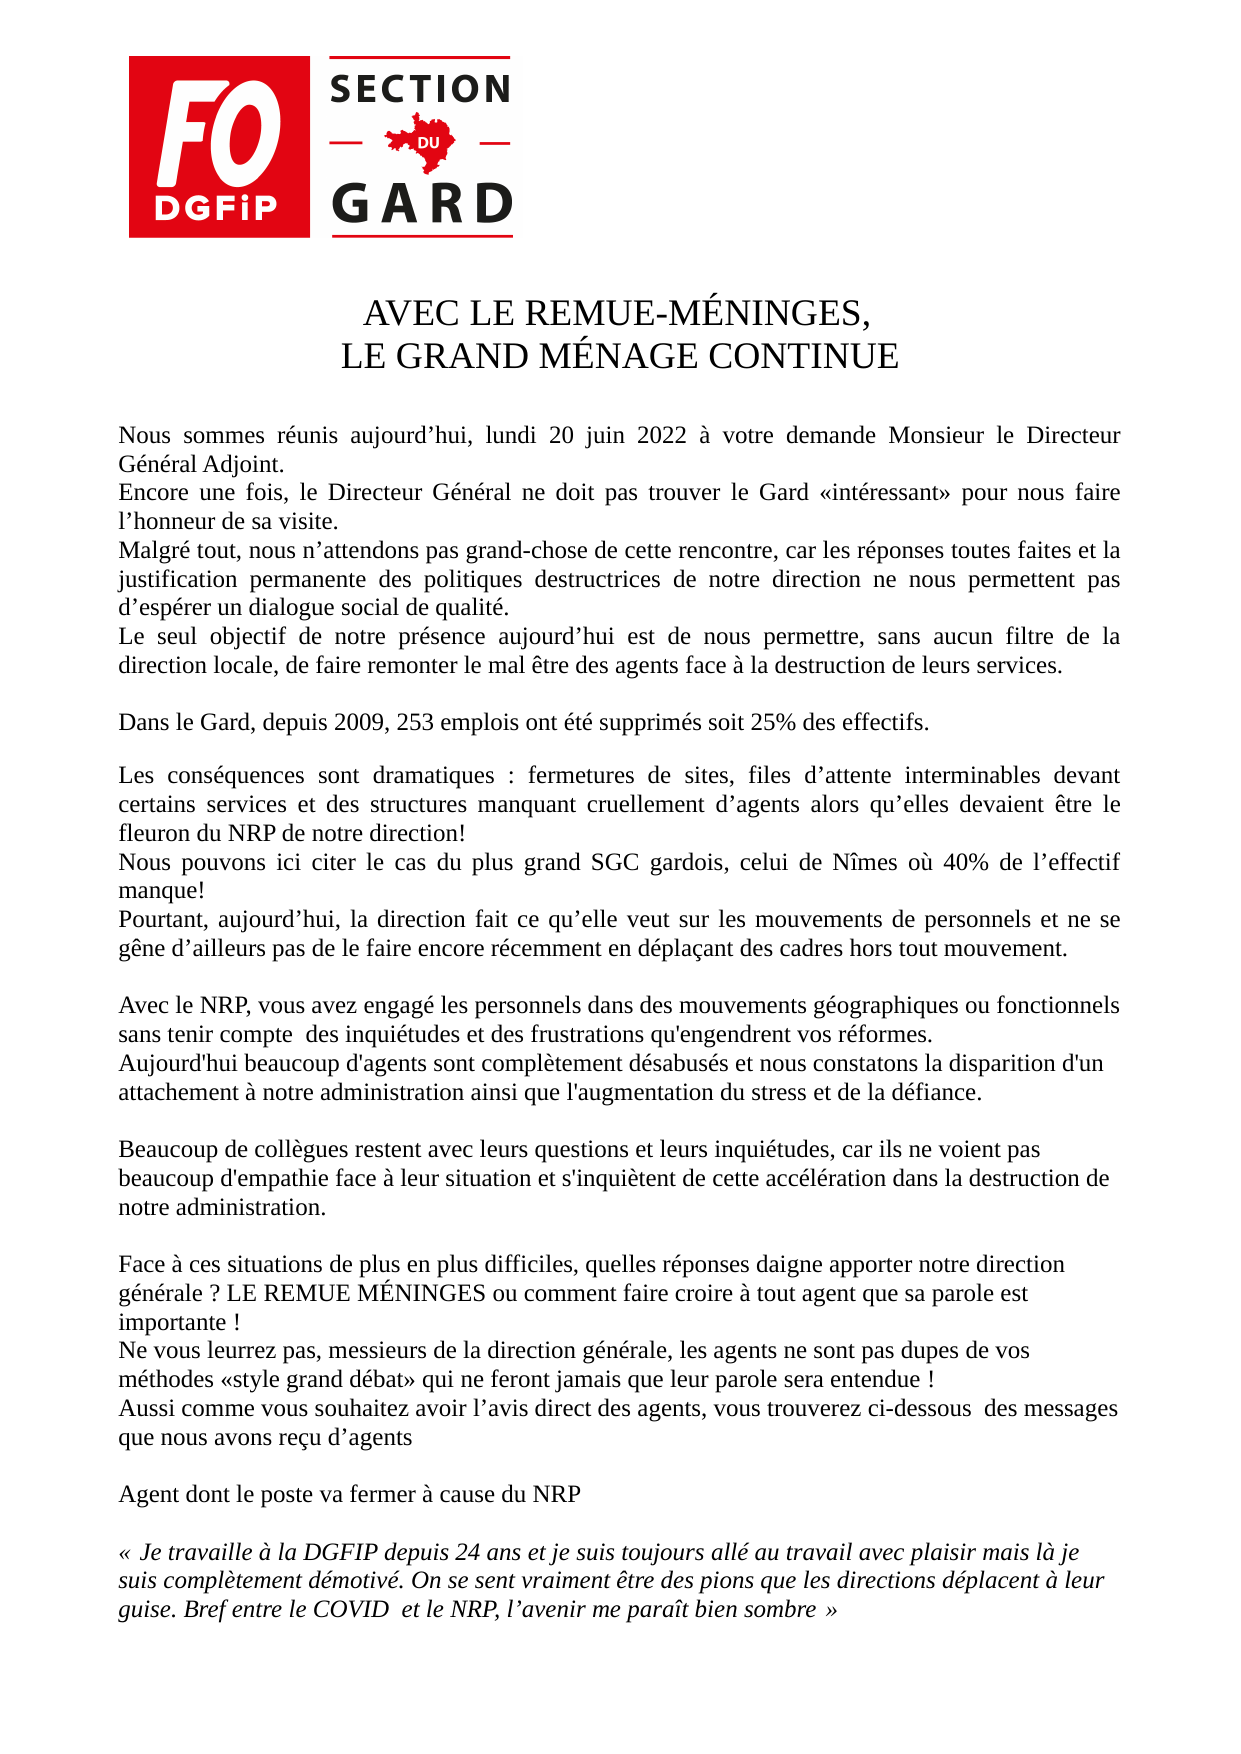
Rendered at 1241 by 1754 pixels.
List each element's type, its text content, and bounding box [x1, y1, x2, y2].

text Aujourd'hui beaucoup d'agents sont complètement désabusés et nous constatons la disparition d'un attachement à notre administration ainsi que l'augmentation du stress et de la défiance. [118, 1048, 1122, 1105]
text « Je travaille à la DGFIP depuis 24 ans et je suis toujours allé au travail avec plaisir mais là je suis complètement démotivé. On se sent vraiment être des pions que les directions déplacent à leur guise. Bref entre le COVID et le NRP, l’avenir me paraît bien sombre » [118, 1537, 1122, 1623]
picture [129, 56, 524, 238]
text Agent dont le poste va fermer à cause du NRP [118, 1479, 1122, 1508]
text Pourtant, aujourd’hui, la direction fait ce qu’elle veut sur les mouvements de personnels et ne se gêne d’ailleurs pas de le faire encore récemment en déplaçant des cadres hors tout mouvement. [118, 904, 1122, 962]
text Nous pouvons ici citer le cas du plus grand SGC gardois, celui de Nîmes où 40% de l’effectif manque! [118, 847, 1122, 904]
text Face à ces situations de plus en plus difficiles, quelles réponses daigne apporter notre direction générale ? LE REMUE MÉNINGES ou comment faire croire à tout agent que sa parole est importante ! [118, 1249, 1122, 1335]
text Beaucoup de collègues restent avec leurs questions et leurs inquiétudes, car ils ne voient pas beaucoup d'empathie face à leur situation et s'inquiètent de cette accélération dans la destruction de notre administration. [118, 1134, 1122, 1220]
text Le seul objectif de notre présence aujourd’hui est de nous permettre, sans aucun filtre de la direction locale, de faire remonter le mal être des agents face à la destruction de leurs services. [118, 621, 1122, 679]
text LE GRAND MÉNAGE CONTINUE [118, 334, 1122, 377]
text Dans le Gard, depuis 2009, 253 emplois ont été supprimés soit 25% des effectifs. [118, 707, 1122, 736]
text Aussi comme vous souhaitez avoir l’avis direct des agents, vous trouverez ci-dessous des messages que nous avons reçu d’agents [118, 1393, 1122, 1450]
text Encore une fois, le Directeur Général ne doit pas trouver le Gard «intéressant» pour nous faire l’honneur de sa visite. [118, 477, 1122, 535]
text Nous sommes réunis aujourd’hui, lundi 20 juin 2022 à votre demande Monsieur le Directeur Général Adjoint. [118, 420, 1122, 477]
text Ne vous leurrez pas, messieurs de la direction générale, les agents ne sont pas dupes de vos méthodes «style grand débat» qui ne feront jamais que leur parole sera entendue ! [118, 1335, 1122, 1393]
text Malgré tout, nous n’attendons pas grand-chose de cette rencontre, car les réponses toutes faites et la justification permanente des politiques destructrices de notre direction ne nous permettent pas d’espérer un dialogue social de qualité. [118, 535, 1122, 621]
text Les conséquences sont dramatiques : fermetures de sites, files d’attente interminables devant certains services et des structures manquant cruellement d’agents alors qu’elles devaient être le fleuron du NRP de notre direction! [118, 760, 1122, 847]
text AVEC LE REMUE-MÉNINGES, [118, 291, 1122, 334]
text Avec le NRP, vous avez engagé les personnels dans des mouvements géographiques ou fonctionnels sans tenir compte des inquiétudes et des frustrations qu'engendrent vos réformes. [118, 990, 1122, 1048]
